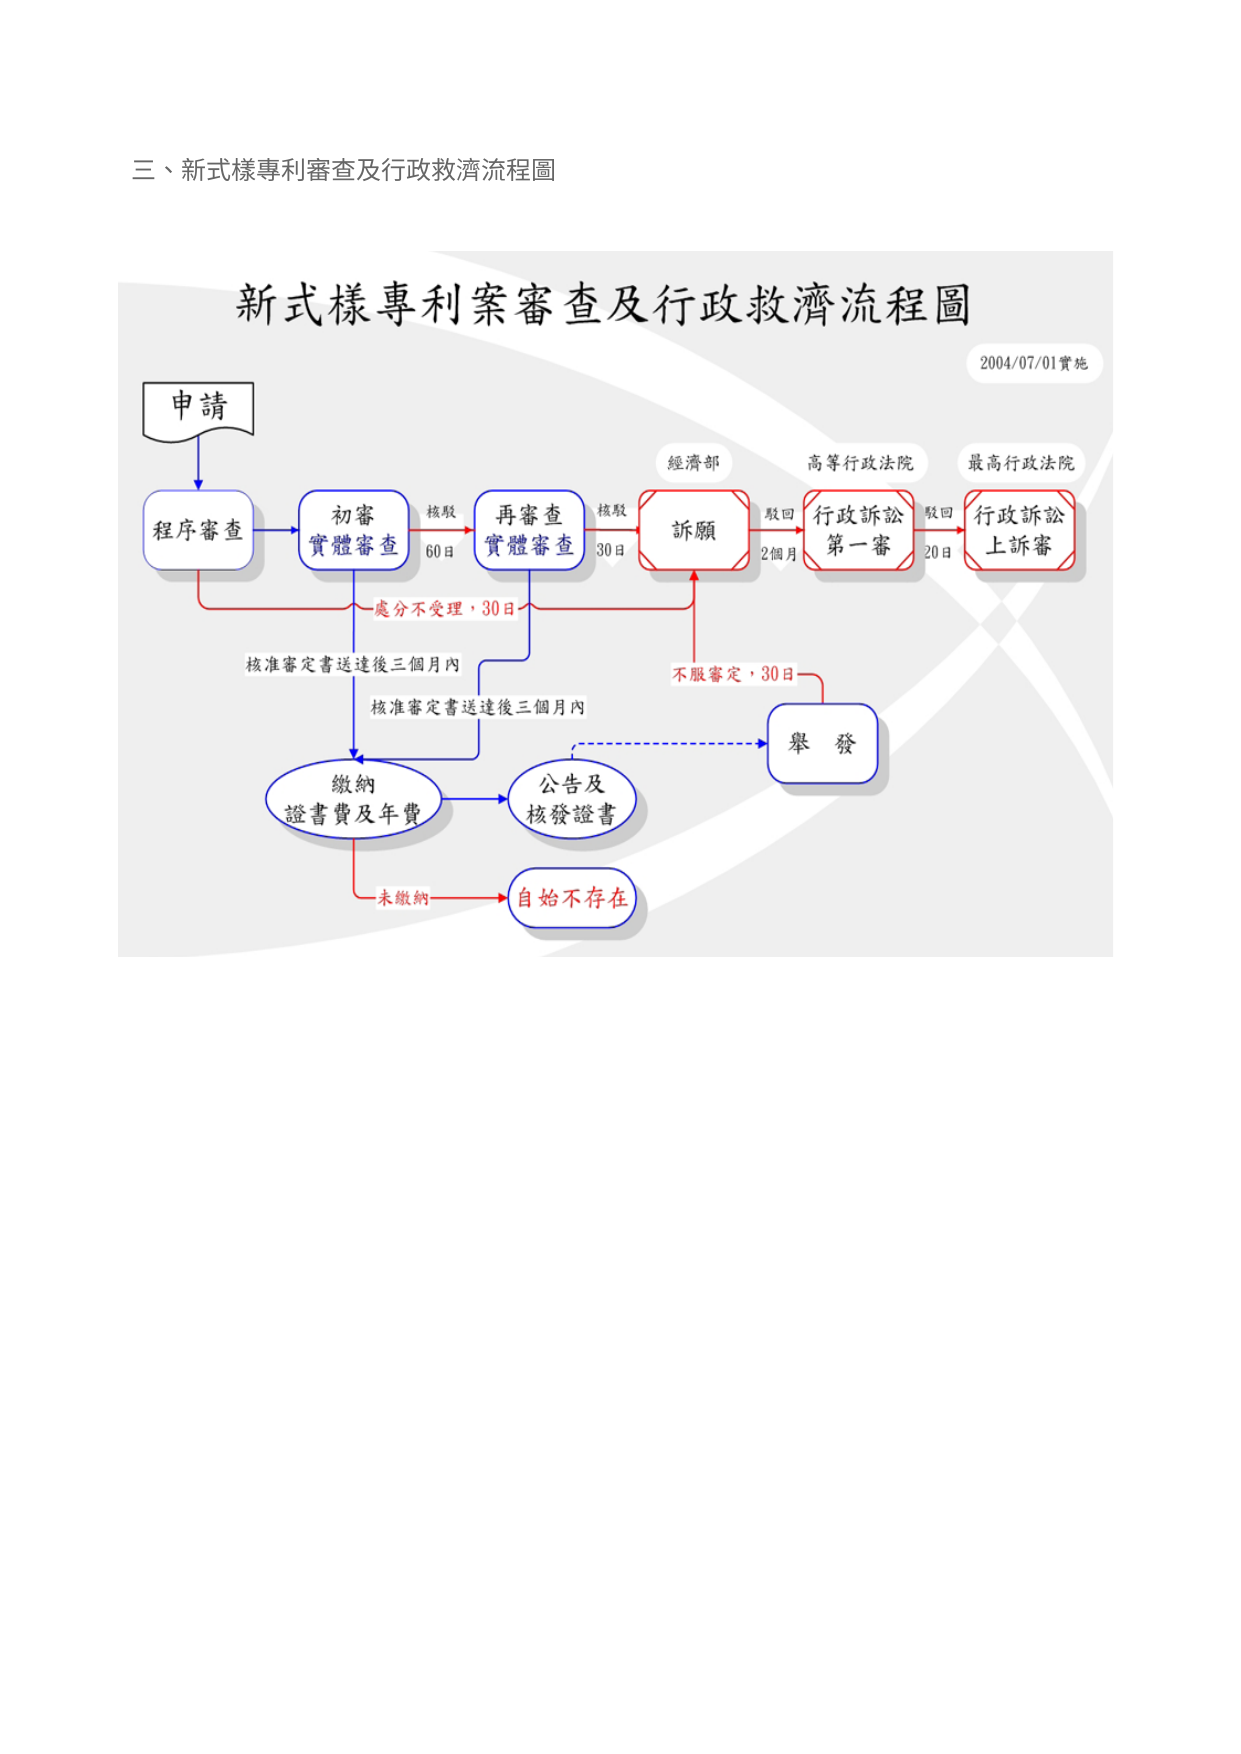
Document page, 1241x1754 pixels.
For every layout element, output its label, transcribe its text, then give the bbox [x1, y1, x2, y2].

text 三、新式樣專利審查及行政救濟流程圖 [131, 127, 1122, 189]
